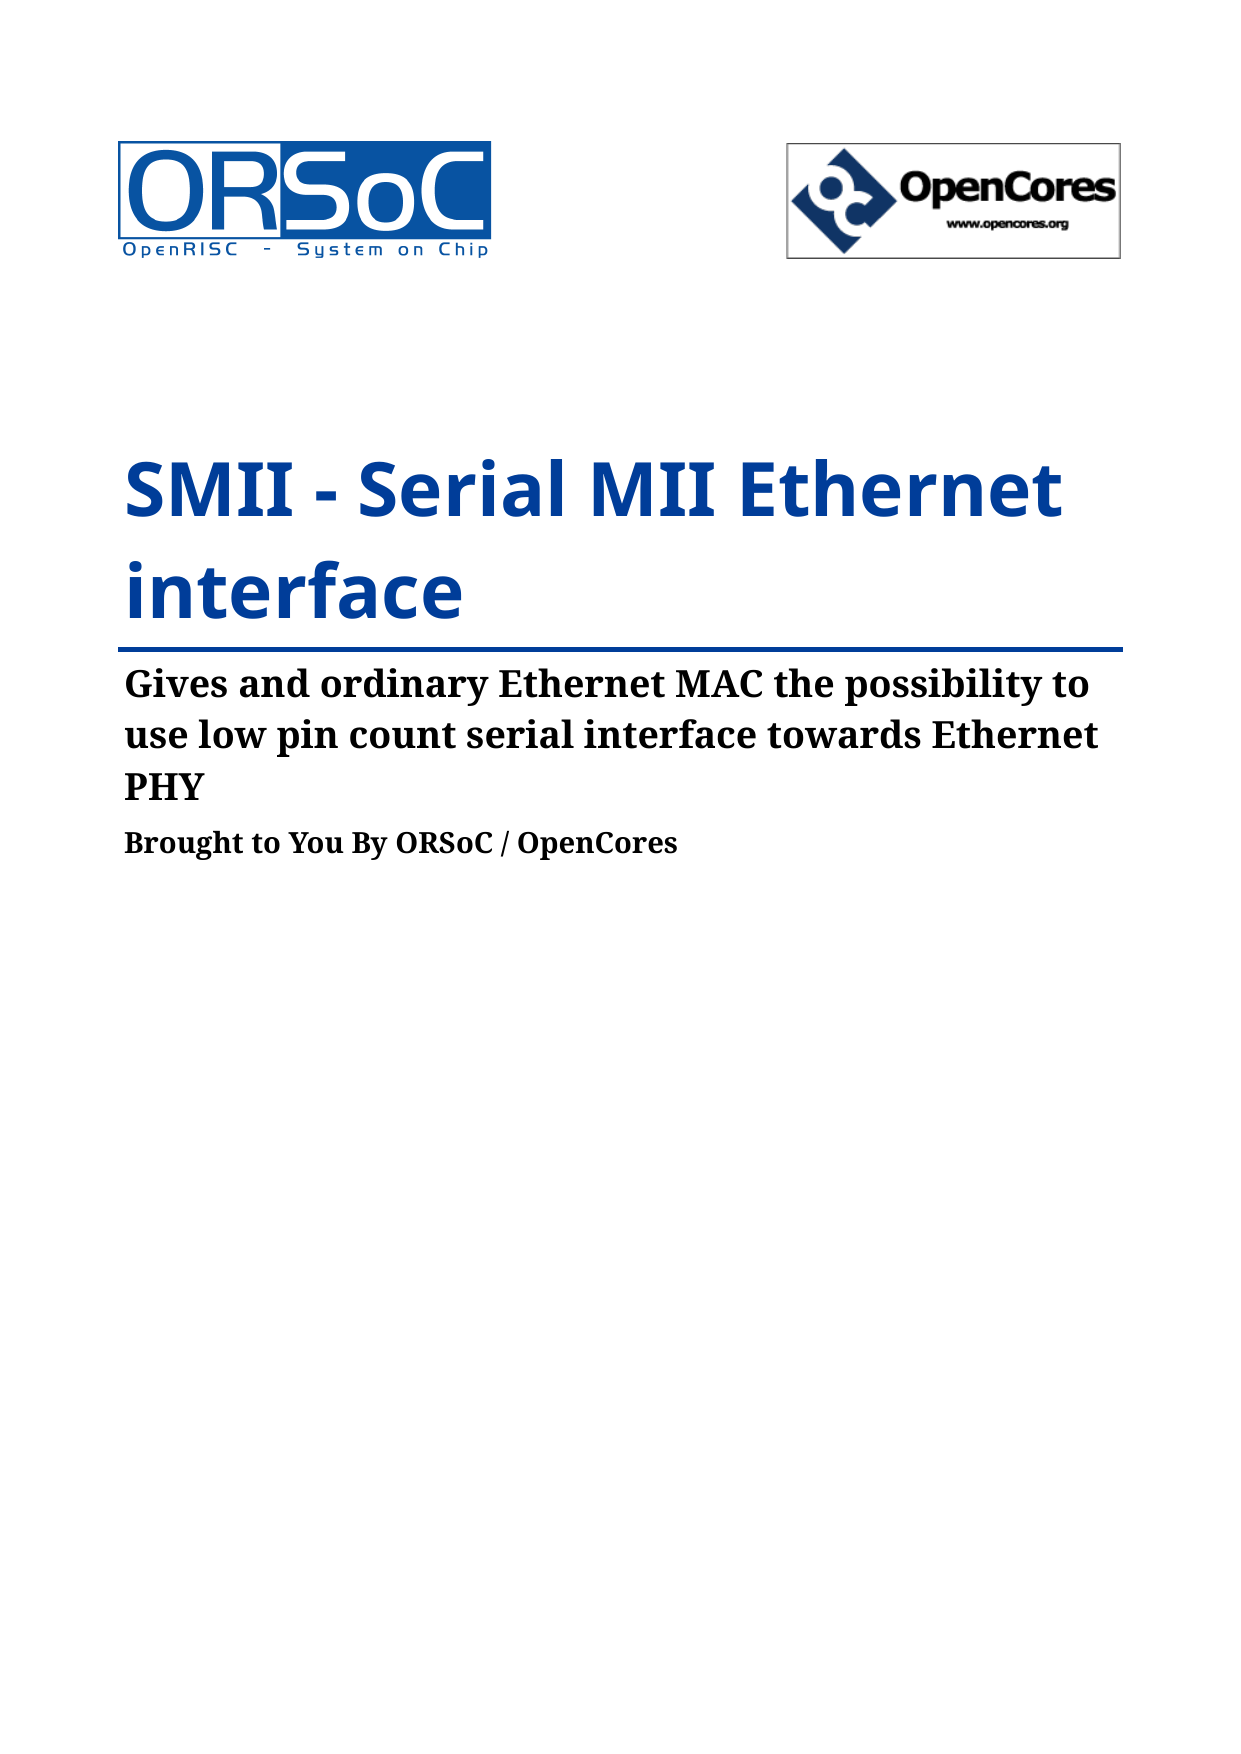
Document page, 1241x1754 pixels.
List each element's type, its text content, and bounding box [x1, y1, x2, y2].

picture [118, 141, 492, 258]
table_cell Gives and ordinary Ethernet MAC the possibility to use low pin count serial interface towards Ethernet PHY [118, 652, 1122, 817]
picture [786, 143, 1121, 259]
table_cell Brought to You By ORSoC / OpenCores [118, 817, 1122, 918]
table_header SMII - Serial MII Ethernet interface [118, 295, 1122, 647]
